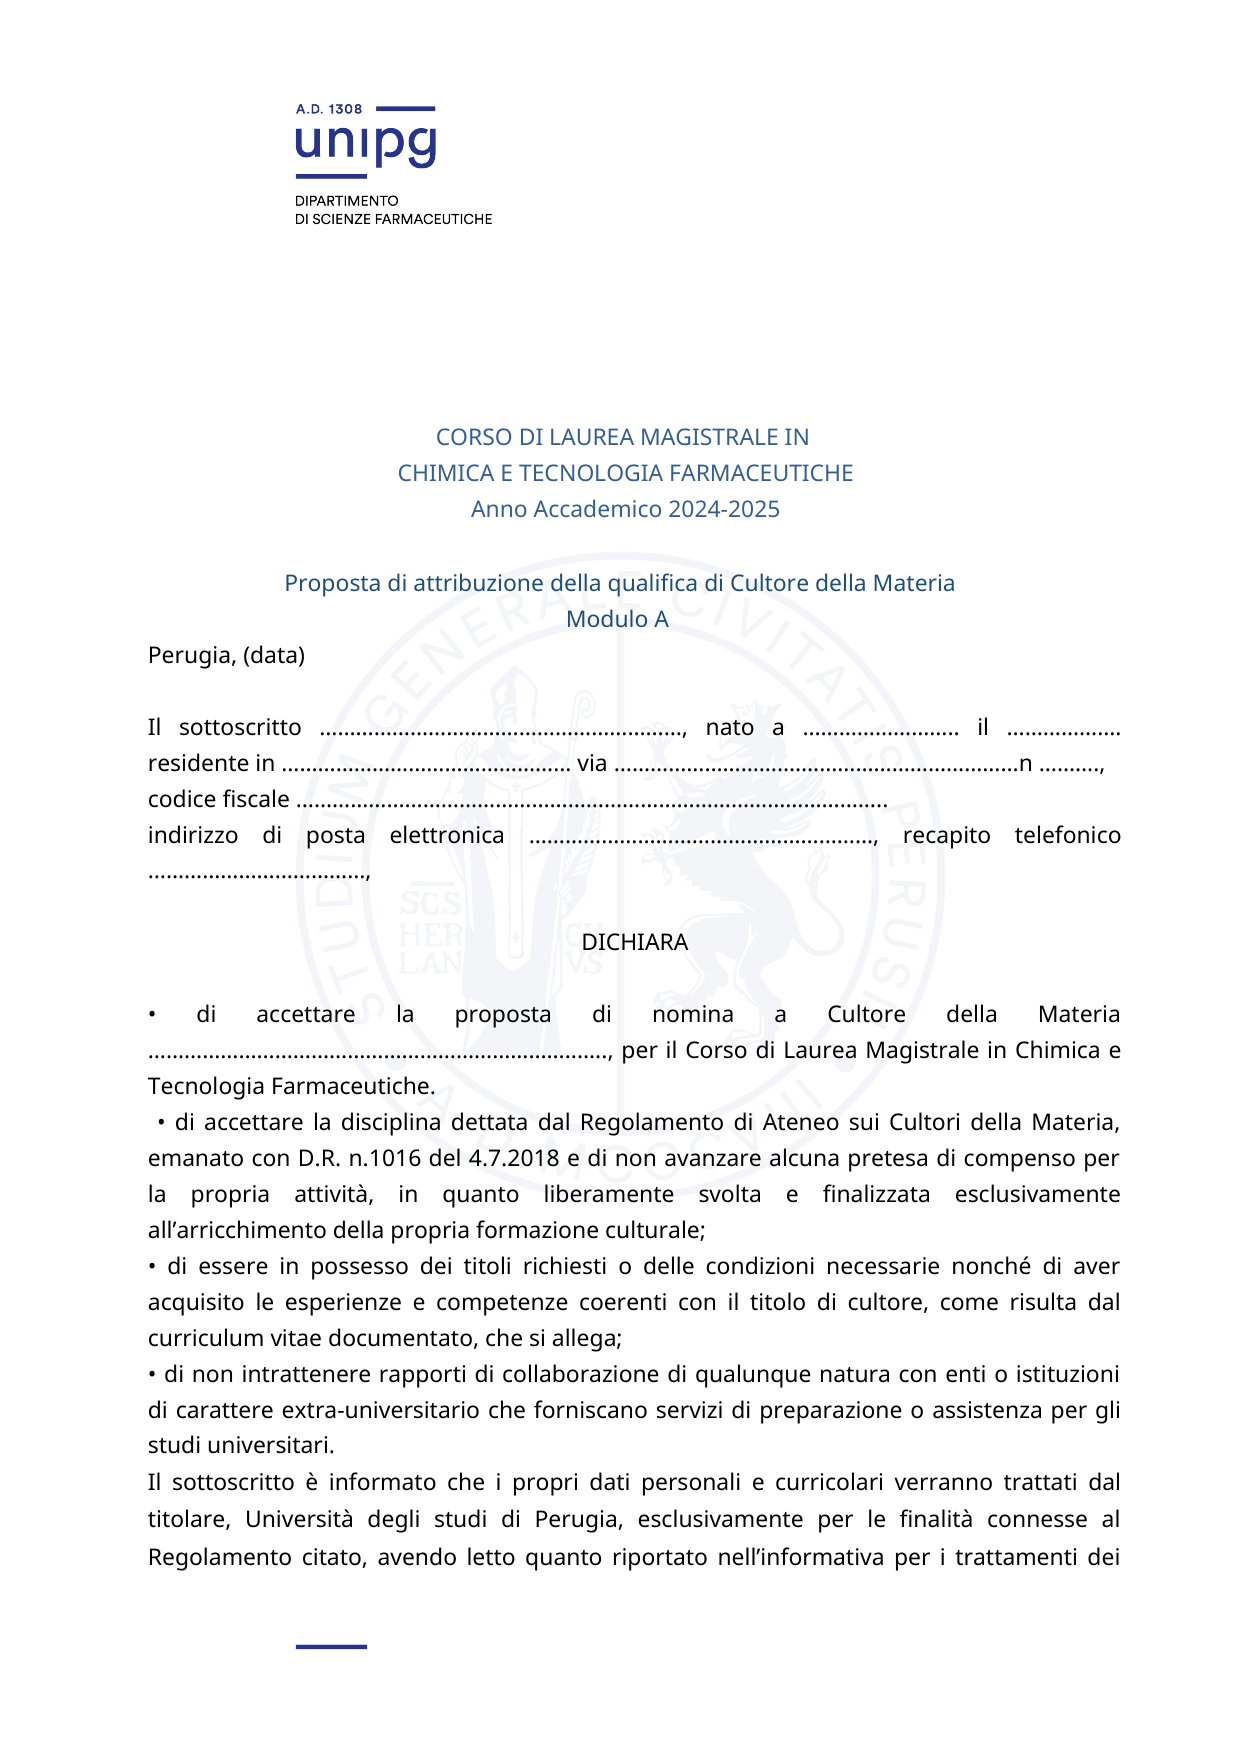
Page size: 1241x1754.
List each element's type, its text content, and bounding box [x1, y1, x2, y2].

text codice fiscale …………………………………………………………………………………….. [494, 783, 539, 814]
text [428, 639, 516, 670]
text DICHIARA [495, 926, 509, 958]
text codice fiscale …………………………………………………………………………………….. [523, 783, 565, 814]
text codice fiscale …………………………………………………………………………………….. [932, 783, 1122, 814]
text [624, 639, 763, 670]
text • di accettare la proposta di nomina a Cultore della Materia ……………………………………………………………..….., per il Corso di Laurea Magistrale in Chimica e Tecnologia Farmaceutiche. [148, 998, 385, 1101]
text Modulo A [118, 603, 444, 634]
text Il sottoscritto ……………………………………………………, nato a …………………….. il ………………. residente in ………………………………………… via ………………………….………………………………n ………., [148, 711, 341, 778]
text codice fiscale …………………………………………………………………………………….. [310, 783, 379, 814]
text DICHIARA [781, 926, 867, 958]
table_header [925, 382, 1122, 567]
text DICHIARA [148, 926, 306, 958]
text indirizzo di posta elettronica …………………………………………………, recapito telefonico ………………………………, [873, 818, 937, 886]
text indirizzo di posta elettronica …………………………………………………, recapito telefonico ………………………………, [753, 818, 872, 886]
text • di accettare la proposta di nomina a Cultore della Materia ……………………………………………………………..….., per il Corso di Laurea Magistrale in Chimica e Tecnologia Farmaceutiche. [328, 998, 490, 1101]
text [381, 639, 455, 670]
text Proposta di attribuzione della qualifica di Cultore della Materia [721, 567, 1122, 598]
text Modulo A [417, 603, 567, 634]
text codice fiscale …………………………………………………………………………………….. [377, 783, 448, 814]
text Proposta di attribuzione della qualifica di Cultore della Materia [118, 567, 520, 598]
text DICHIARA [935, 926, 1122, 958]
text indirizzo di posta elettronica …………………………………………………, recapito telefonico ………………………………, [624, 818, 674, 886]
text codice fiscale …………………………………………………………………………………….. [862, 783, 931, 814]
text indirizzo di posta elettronica …………………………………………………, recapito telefonico ………………………………, [370, 818, 465, 886]
text [478, 639, 617, 670]
text Modulo A [746, 603, 824, 634]
text codice fiscale …………………………………………………………………………………….. [799, 783, 864, 814]
text Modulo A [797, 603, 1122, 634]
text Il sottoscritto ……………………………………………………, nato a …………………….. il ………………. residente in ………………………………………… via ………………………….………………………………n ………., [624, 711, 753, 778]
text Il sottoscritto ……………………………………………………, nato a …………………….. il ………………. residente in ………………………………………… via ………………………….………………………………n ………., [390, 711, 496, 778]
text Proposta di attribuzione della qualifica di Cultore della Materia [470, 567, 714, 598]
text DICHIARA [798, 926, 839, 951]
text Perugia, (data) [148, 639, 398, 670]
text codice fiscale …………………………………………………………………………………….. [624, 783, 679, 814]
text [793, 639, 861, 670]
text Il sottoscritto ……………………………………………………, nato a …………………….. il ………………. residente in ………………………………………… via ………………………….………………………………n ………., [573, 711, 617, 778]
text • di accettare la proposta di nomina a Cultore della Materia ……………………………………………………………..….., per il Corso di Laurea Magistrale in Chimica e Tecnologia Farmaceutiche. [856, 998, 1122, 1101]
text DICHIARA [562, 926, 617, 958]
text codice fiscale …………………………………………………………………………………….. [148, 783, 309, 814]
text indirizzo di posta elettronica …………………………………………………, recapito telefonico ………………………………, [586, 818, 617, 886]
text DICHIARA [676, 926, 693, 958]
text • di accettare la proposta di nomina a Cultore della Materia ……………………………………………………………..….., per il Corso di Laurea Magistrale in Chimica e Tecnologia Farmaceutiche. [751, 998, 913, 1101]
table_header CORSO DI LAUREA MAGISTRALE IN CHIMICA E TECNOLOGIA FARMACEUTICHE Anno Accademico 2024-2025 [326, 382, 925, 567]
text DICHIARA [867, 926, 934, 958]
text Modulo A [568, 603, 744, 634]
text Il sottoscritto ……………………………………………………, nato a …………………….. il ………………. residente in ………………………………………… via ………………………….………………………………n ………., [820, 711, 922, 778]
text • di accettare la proposta di nomina a Cultore della Materia ……………………………………………………………..….., per il Corso di Laurea Magistrale in Chimica e Tecnologia Farmaceutiche. [401, 998, 617, 1101]
text codice fiscale …………………………………………………………………………………….. [579, 783, 617, 814]
text indirizzo di posta elettronica …………………………………………………, recapito telefonico ………………………………, [940, 818, 1122, 886]
text Modulo A [624, 626, 684, 634]
text [725, 639, 808, 670]
text Il sottoscritto ……………………………………………………, nato a …………………….. il ………………. residente in ………………………………………… via ………………………….………………………………n ………., [504, 711, 554, 776]
text DICHIARA [551, 926, 557, 958]
text DICHIARA [523, 926, 532, 958]
text DICHIARA [307, 926, 374, 958]
table_header [118, 382, 326, 567]
text Il sottoscritto è informato che i propri dati personali e curricolari verranno trattati dal titolare, Università degli studi di Perugia, esclusivamente per le finalità connesse al Regolamento citato, avendo letto quanto riportato nell’informativa per i trattamenti dei [148, 1465, 1122, 1572]
text Il sottoscritto ……………………………………………………, nato a …………………….. il ………………. residente in ………………………………………… via ………………………….………………………………n ………., [772, 711, 851, 778]
text • di essere in possesso dei titoli richiesti o delle condizioni necessarie nonché di aver acquisito le esperienze e competenze coerenti con il titolo di cultore, come risulta dal curriculum vitae documentato, che si allega; [148, 1250, 1122, 1353]
text indirizzo di posta elettronica …………………………………………………, recapito telefonico ………………………………, [148, 818, 301, 886]
text indirizzo di posta elettronica …………………………………………………, recapito telefonico ………………………………, [304, 832, 364, 886]
text indirizzo di posta elettronica …………………………………………………, recapito telefonico ………………………………, [473, 818, 509, 886]
text Il sottoscritto ……………………………………………………, nato a …………………….. il ………………. residente in ………………………………………… via ………………………….………………………………n ………., [900, 711, 1122, 778]
text DICHIARA [374, 926, 466, 958]
text DICHIARA [741, 926, 757, 958]
text Il sottoscritto ……………………………………………………, nato a …………………….. il ………………. residente in ………………………………………… via ………………………….………………………………n ………., [319, 711, 421, 778]
text • di non intrattenere rapporti di collaborazione di qualunque natura con enti o istituzioni di carattere extra-universitario che forniscano servizi di preparazione o assistenza per gli studi universitari. [148, 1358, 1122, 1461]
text indirizzo di posta elettronica …………………………………………………, recapito telefonico ………………………………, [523, 818, 559, 886]
text Modulo A [557, 625, 617, 634]
text DICHIARA [624, 926, 686, 958]
text DICHIARA [510, 926, 521, 956]
text [843, 639, 1122, 670]
text Proposta di attribuzione della qualifica di Cultore della Materia [677, 574, 771, 598]
text • di accettare la proposta di nomina a Cultore della Materia ……………………………………………………………..….., per il Corso di Laurea Magistrale in Chimica e Tecnologia Farmaceutiche. [624, 998, 840, 1101]
text • di accettare la disciplina dettata dal Regolamento di Ateneo sui Cultori della Materia, emanato con D.R. n.1016 del 4.7.2018 e di non avanzare alcuna pretesa di compenso per la propria attività, in quanto liberamente svolta e finalizzata esclusivamente all’arricchimento della propria formazione culturale; [148, 1106, 1122, 1245]
